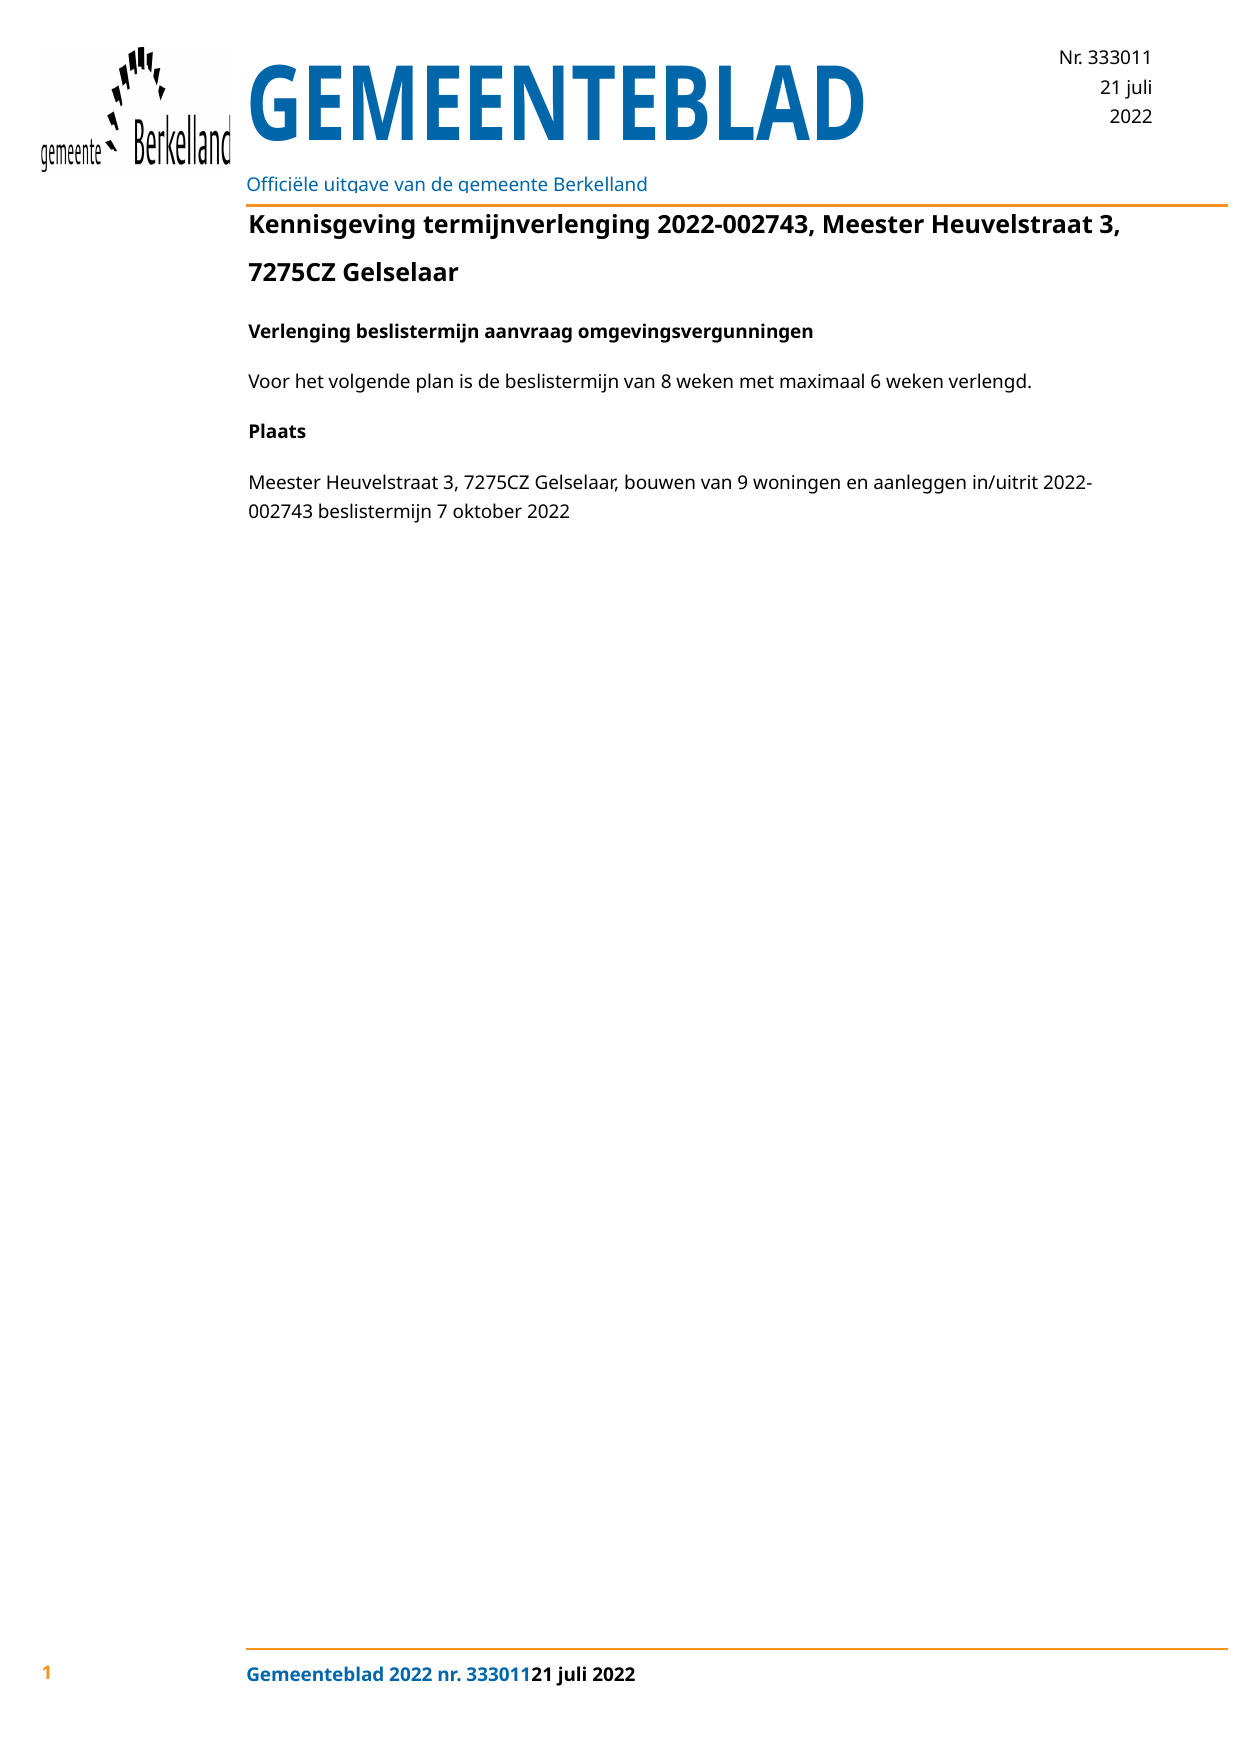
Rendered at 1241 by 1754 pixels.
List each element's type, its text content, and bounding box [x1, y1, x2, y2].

text Verlenging beslistermijn aanvraag omgevingsvergunningen [248, 318, 1152, 344]
picture [41, 47, 231, 172]
text Kennisgeving termijnverlenging 2022-002743, Meester Heuvelstraat 3, 7275CZ Gelselaar [248, 207, 1152, 288]
text Plaats [248, 419, 1152, 444]
text Voor het volgende plan is de beslistermijn van 8 weken met maximaal 6 weken verlengd. [248, 368, 1152, 394]
text Meester Heuvelstraat 3, 7275CZ Gelselaar, bouwen van 9 woningen en aanleggen in/uitrit 2022-002743 beslistermijn 7 oktober 2022 [248, 469, 1152, 524]
